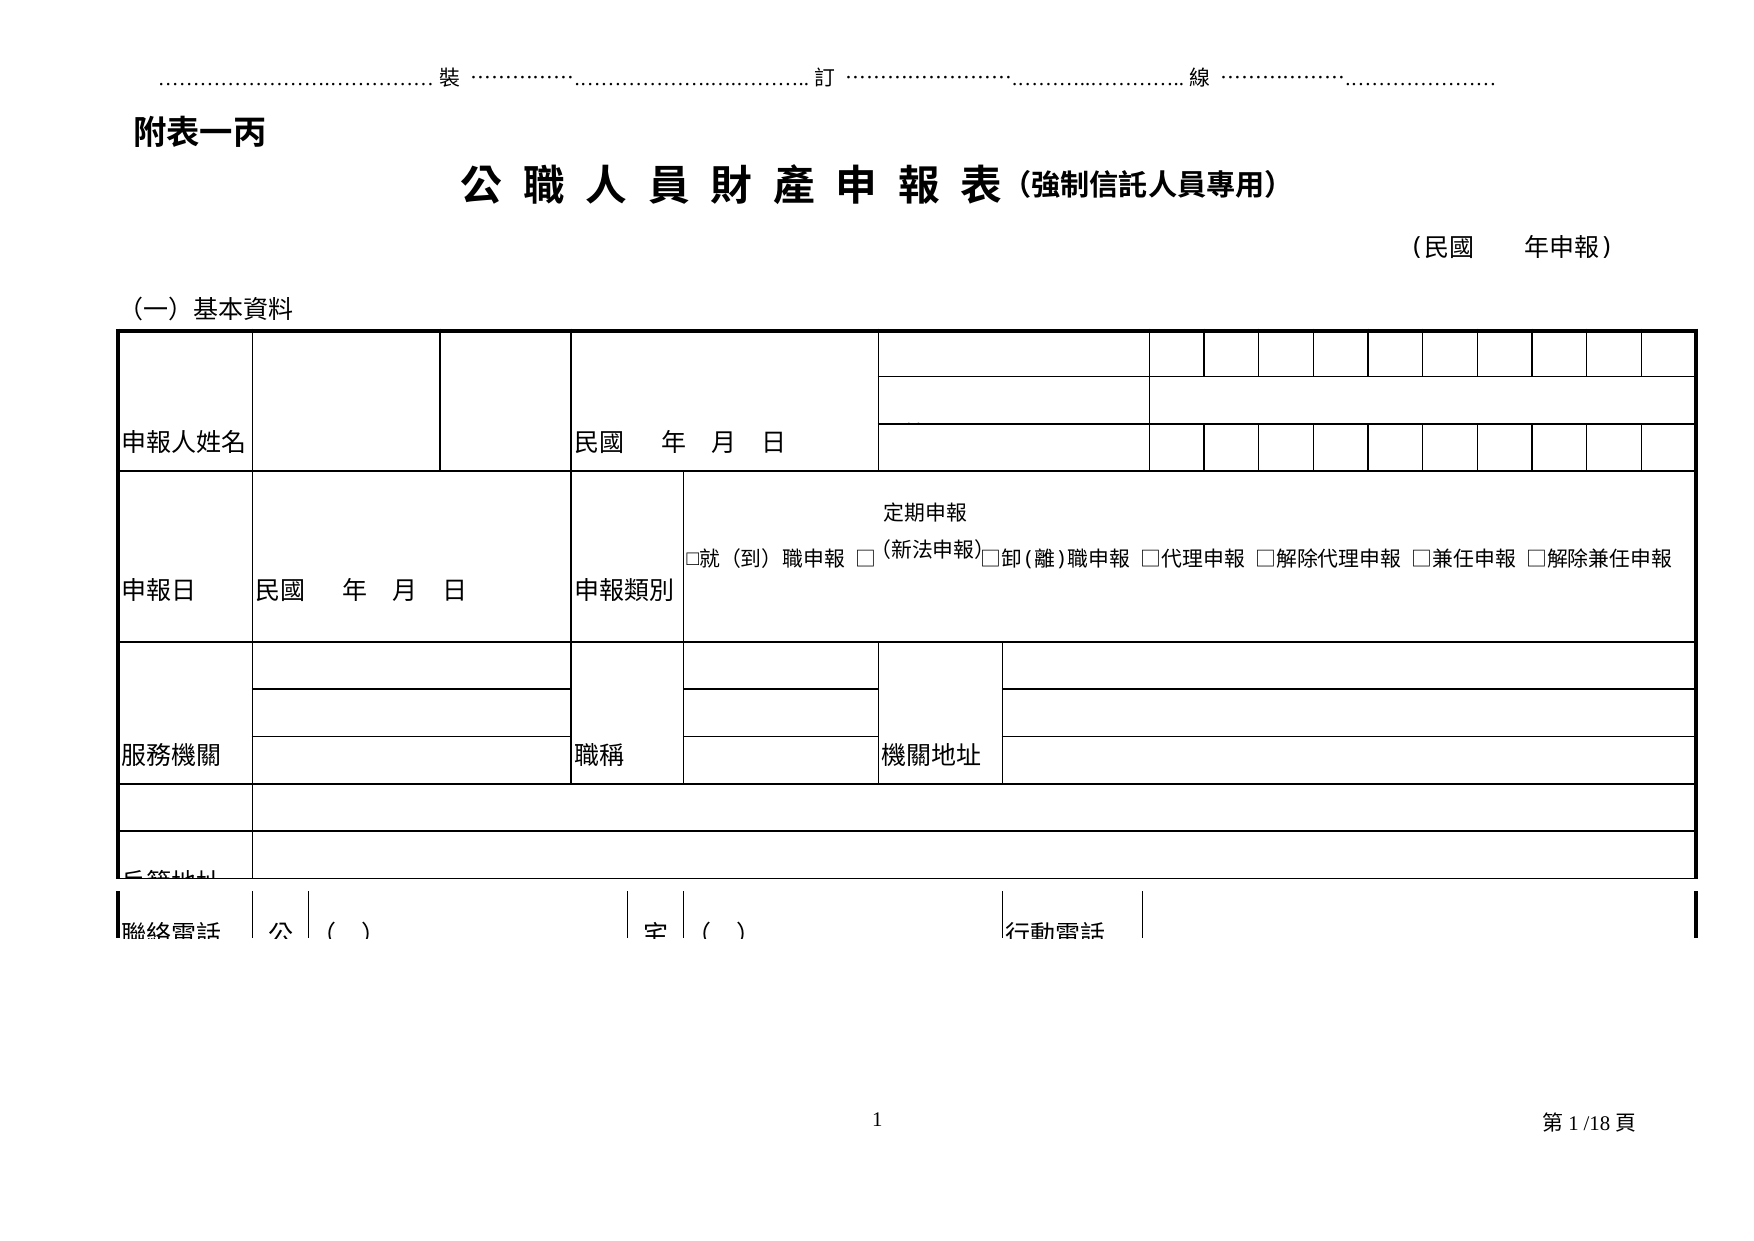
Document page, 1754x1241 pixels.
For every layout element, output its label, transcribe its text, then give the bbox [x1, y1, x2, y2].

table_cell [1369, 425, 1422, 470]
table_cell 國籍 [879, 377, 1149, 423]
table_header [1143, 891, 1694, 938]
table_cell [253, 832, 1694, 877]
table_header [1205, 333, 1258, 376]
table_cell 3. [253, 737, 570, 783]
table_cell 服務機關 [120, 643, 252, 783]
table_cell 戶籍地址 [120, 832, 252, 877]
table_header 國民身分證統一編號 [879, 333, 1149, 376]
table_cell [1587, 425, 1641, 470]
table_header [1259, 333, 1313, 376]
table_header 行動電話 [1003, 891, 1142, 938]
table_cell 中華民國居留證號 [879, 425, 1149, 470]
table_cell [1642, 425, 1694, 470]
table_cell [1423, 425, 1477, 470]
table_cell 申報類別 [572, 472, 683, 641]
table_cell 3. [1003, 737, 1694, 783]
table_header [1369, 333, 1422, 376]
table_cell 2. [1003, 690, 1694, 736]
table_header [1150, 333, 1203, 376]
table_cell 通訊地址 [120, 785, 252, 830]
table_cell [1259, 425, 1313, 470]
table_header [1314, 333, 1367, 376]
table_cell [1478, 425, 1531, 470]
text (民國 年申報) [118, 203, 1614, 266]
table_header [1533, 333, 1586, 376]
table_cell 職稱 [572, 643, 683, 783]
text 公 職 人 員 財 產 申 報 表（強制信託人員專用） [118, 141, 1636, 203]
text （一）基本資料 [118, 266, 1614, 328]
table_header 宅 [628, 891, 683, 938]
table_cell [1205, 425, 1258, 470]
table_header 民國 年 月 日 [572, 333, 878, 470]
table_header 聯絡電話 [120, 891, 252, 938]
table_cell 申報日 [120, 472, 252, 641]
table_header [1642, 333, 1694, 376]
table_cell 民國 年 月 日 [253, 472, 570, 641]
table_header （ ） [684, 891, 1002, 938]
table_cell [1314, 425, 1367, 470]
table_header [1587, 333, 1641, 376]
table_header [1423, 333, 1477, 376]
table_cell 3. [684, 737, 878, 783]
table_header 申報人姓名 [120, 333, 252, 470]
table_cell [1150, 377, 1694, 423]
table_cell 1. [1003, 643, 1694, 688]
table_cell [1150, 425, 1203, 470]
table_cell 1. [684, 643, 878, 688]
table_header 公 [253, 891, 308, 938]
table_cell [1533, 425, 1586, 470]
table_cell 2. [684, 690, 878, 736]
table_header （ ） [309, 891, 627, 938]
table_cell 機關地址 [879, 643, 1002, 783]
table_header [253, 333, 439, 470]
table_header [1478, 333, 1531, 376]
table_header 出生年月日 [441, 333, 570, 470]
table_cell □就（到）職申報 □ □卸(離)職申報 □代理申報 □解除代理申報 □兼任申報 □解除兼任申報 [684, 472, 1694, 641]
table_cell 2. [253, 690, 570, 736]
table_cell 1. [253, 643, 570, 688]
table_cell [253, 785, 1694, 830]
